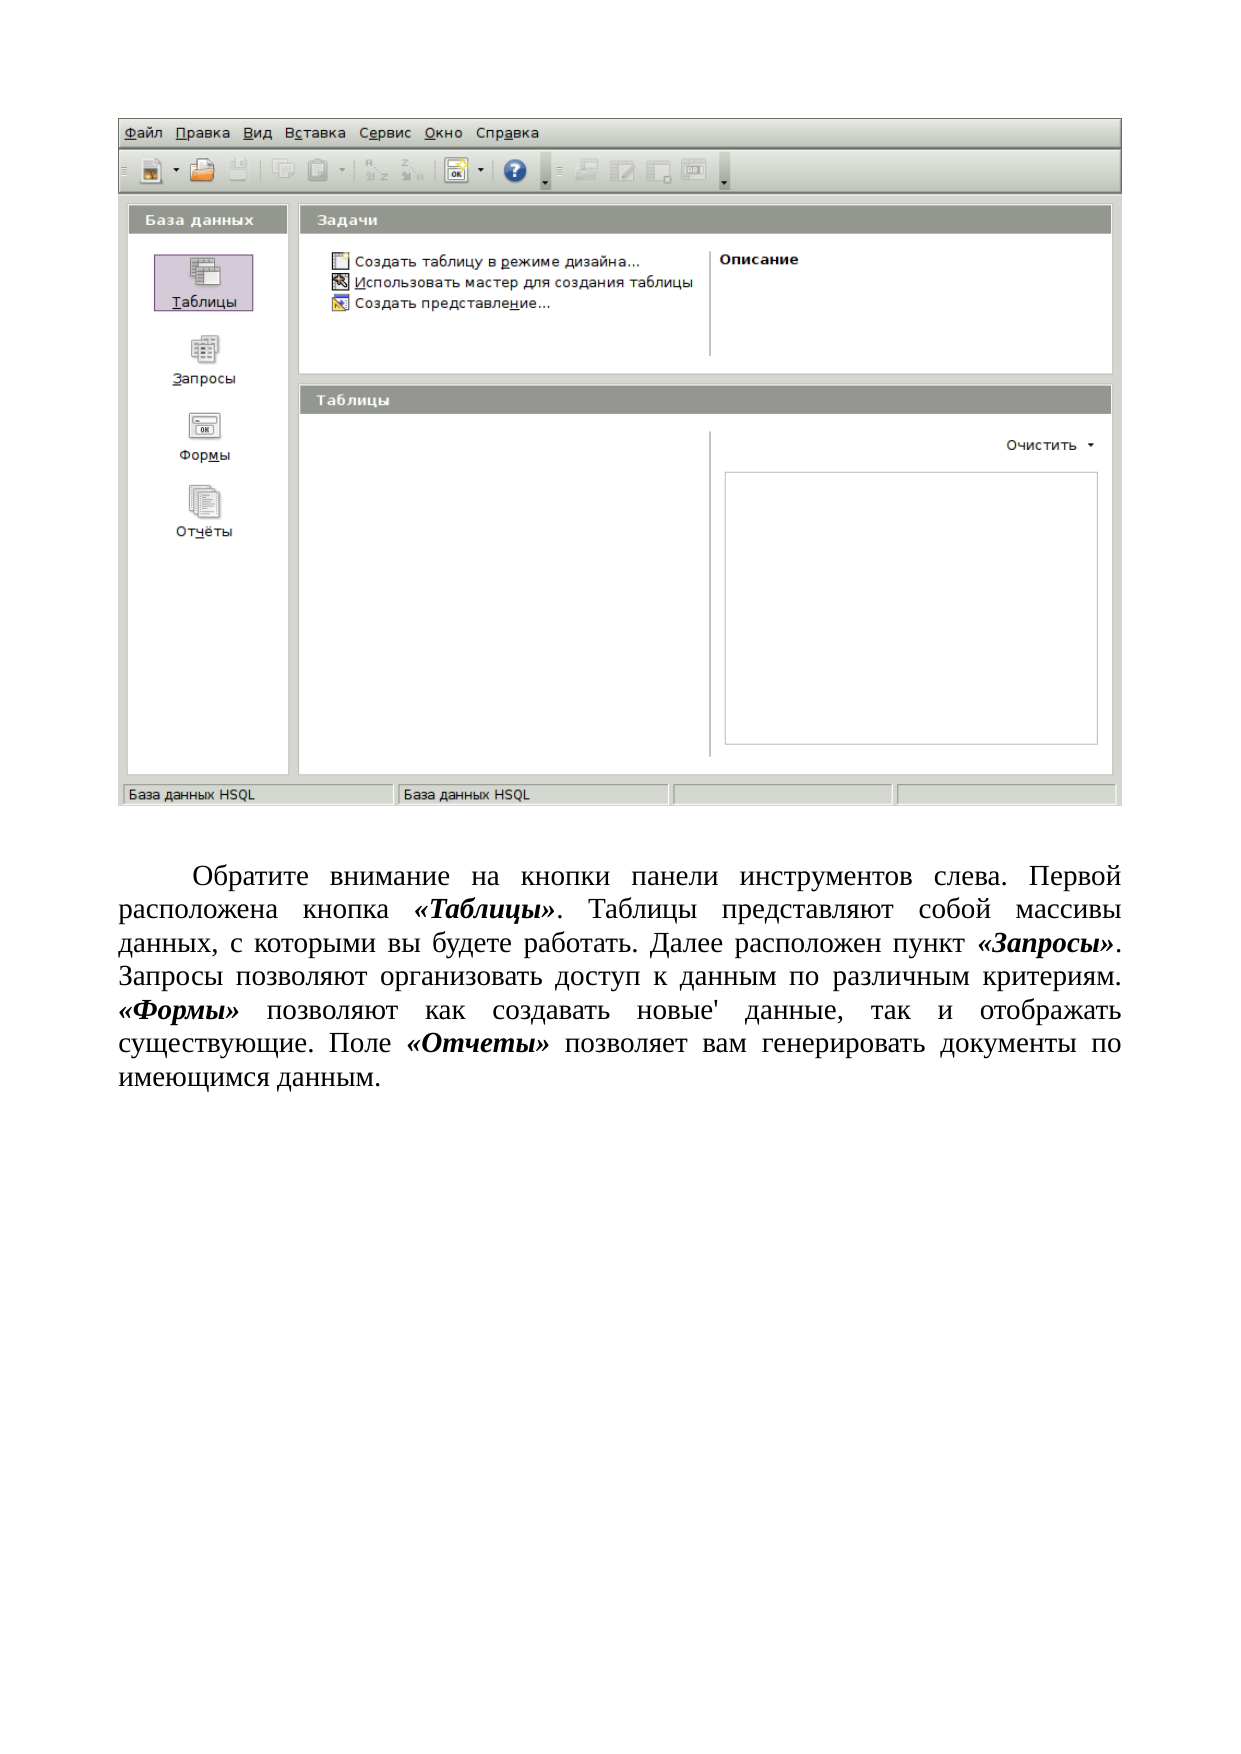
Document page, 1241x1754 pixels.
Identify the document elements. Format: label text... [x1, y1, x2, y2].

picture [118, 118, 1122, 806]
text Обратите внимание на кнопки панели инструментов слева. Первой расположена кнопка «Таблицы». Таблицы представляют собой массивы данных, с которыми вы будете работать. Далее расположен пункт «Запросы». Запросы позволяют организовать доступ к данным по различным критериям. «Формы» позволяют как создавать новые' данные, так и отображать существующие. Поле «Отчеты» позволяет вам генерировать документы по имеющимся данным. [118, 858, 1122, 1093]
